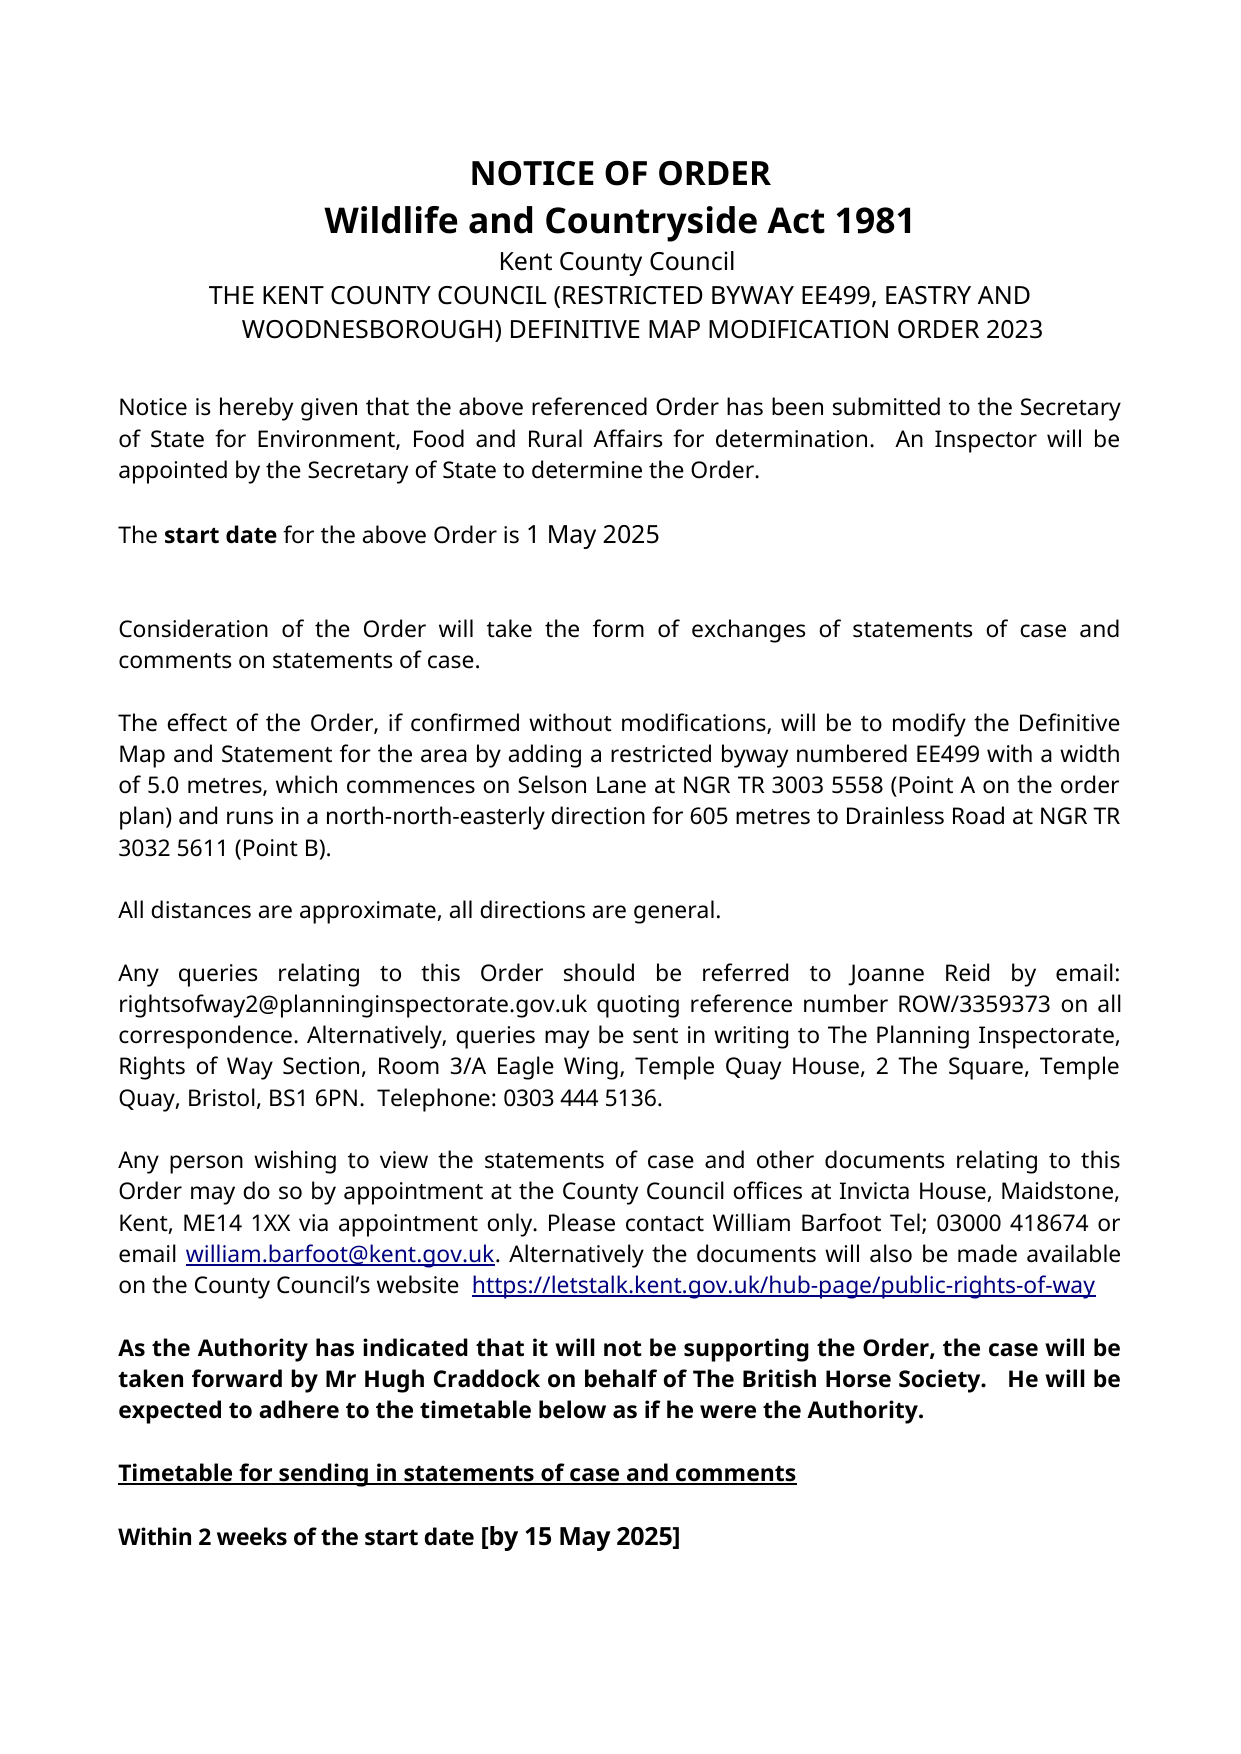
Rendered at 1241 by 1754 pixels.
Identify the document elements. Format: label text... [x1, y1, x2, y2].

text Wildlife and Countryside Act 1981 [118, 195, 1122, 244]
text The effect of the Order, if confirmed without modifications, will be to modify the Definitive Map and Statement for the area by adding a restricted byway numbered EE499 with a width of 5.0 metres, which commences on Selson Lane at NGR TR 3003 5558 (Point A on the order plan) and runs in a north-north-easterly direction for 605 metres to Drainless Road at NGR TR 3032 5611 (Point B). [118, 707, 1122, 863]
text Kent County Council [118, 244, 1122, 278]
text Timetable for sending in statements of case and comments [118, 1457, 1122, 1488]
text NOTICE OF ORDER [118, 150, 1122, 195]
text Notice is hereby given that the above referenced Order has been submitted to the Secretary of State for Environment, Food and Rural Affairs for determination. An Inspector will be appointed by the Secretary of State to determine the Order. [118, 391, 1122, 485]
text All distances are approximate, all directions are general. [118, 894, 1122, 925]
text Within 2 weeks of the start date [by 15 May 2025] [118, 1519, 1122, 1553]
text THE KENT COUNTY COUNCIL (RESTRICTED BYWAY EE499, EASTRY AND WOODNESBOROUGH) DEFINITIVE MAP MODIFICATION ORDER 2023 [118, 278, 1122, 346]
text Any queries relating to this Order should be referred to Joanne Reid by email: rightsofway2@planninginspectorate.gov.uk quoting reference number ROW/3359373 on all correspondence. Alternatively, queries may be sent in writing to The Planning Inspectorate, Rights of Way Section, Room 3/A Eagle Wing, Temple Quay House, 2 The Square, Temple Quay, Bristol, BS1 6PN. Telephone: 0303 444 5136. [118, 957, 1122, 1113]
text The start date for the above Order is 1 May 2025 [118, 516, 1122, 550]
text Any person wishing to view the statements of case and other documents relating to this Order may do so by appointment at the County Council offices at Invicta House, Maidstone, Kent, ME14 1XX via appointment only. Please contact William Barfoot Tel; 03000 418674 or email william.barfoot@kent.gov.uk. Alternatively the documents will also be made available on the County Council’s website https://letstalk.kent.gov.uk/hub-page/public-rights-of-way [118, 1144, 1122, 1300]
text As the Authority has indicated that it will not be supporting the Order, the case will be taken forward by Mr Hugh Craddock on behalf of The British Horse Society. He will be expected to adhere to the timetable below as if he were the Authority. [118, 1332, 1122, 1425]
text Consideration of the Order will take the form of exchanges of statements of case and comments on statements of case. [118, 613, 1122, 675]
